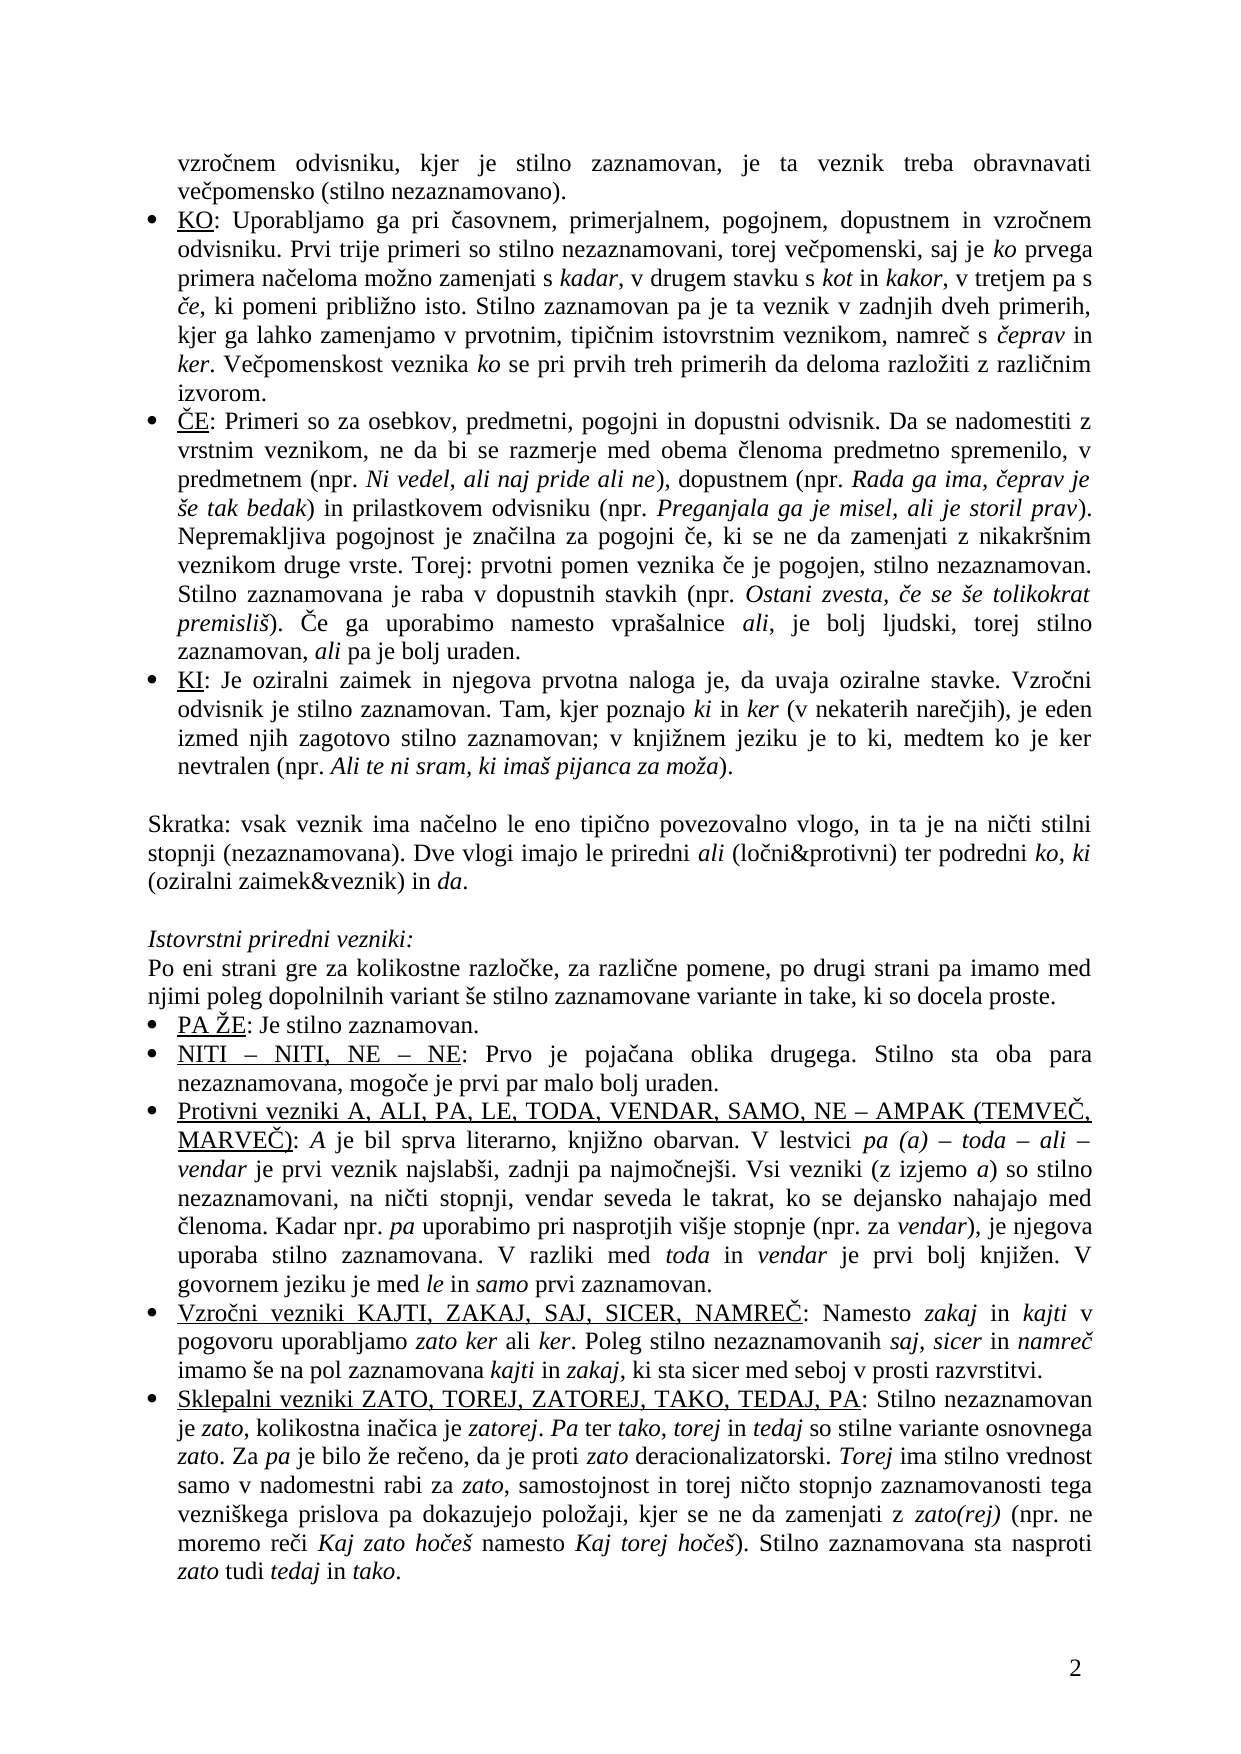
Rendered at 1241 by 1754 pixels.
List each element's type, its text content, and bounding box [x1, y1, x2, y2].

list vzročnem odvisniku, kjer je stilno zaznamovan, je ta veznik treba obravnavati večpomensko (stilno nezaznamovano). [148, 148, 1093, 205]
text Skratka: vsak veznik ima načelno le eno tipično povezovalno vlogo, in ta je na ničti stilni stopnji (nezaznamovana). Dve vlogi imajo le priredni ali (ločni&protivni) ter podredni ko, ki (oziralni zaimek&veznik) in da. [148, 809, 1093, 895]
list Protivni vezniki A, ALI, PA, LE, TODA, VENDAR, SAMO, NE – AMPAK (TEMVEČ, MARVEČ): A je bil sprva literarno, knjižno obarvan. V lestvici pa (a) – toda – ali – vendar je prvi veznik najslabši, zadnji pa najmočnejši. Vsi vezniki (z izjemo a) so stilno nezaznamovani, na ničti stopnji, vendar seveda le takrat, ko se dejansko nahajajo med členoma. Kadar npr. pa uporabimo pri nasprotjih višje stopnje (npr. za vendar), je njegova uporaba stilno zaznamovana. V razliki med toda in vendar je prvi bolj knjižen. V govornem jeziku je med le in samo prvi zaznamovan. [148, 1096, 1093, 1298]
list NITI – NITI, NE – NE: Prvo je pojačana oblika drugega. Stilno sta oba para nezaznamovana, mogoče je prvi par malo bolj uraden. [148, 1039, 1093, 1096]
text Po eni strani gre za kolikostne razločke, za različne pomene, po drugi strani pa imamo med njimi poleg dopolnilnih variant še stilno zaznamovane variante in take, ki so docela proste. [148, 953, 1093, 1010]
text Istovrstni priredni vezniki: [148, 924, 1093, 953]
list Vzročni vezniki KAJTI, ZAKAJ, SAJ, SICER, NAMREČ: Namesto zakaj in kajti v pogovoru uporabljamo zato ker ali ker. Poleg stilno nezaznamovanih saj, sicer in namreč imamo še na pol zaznamovana kajti in zakaj, ki sta sicer med seboj v prosti razvrstitvi. [148, 1298, 1093, 1384]
list KI: Je oziralni zaimek in njegova prvotna naloga je, da uvaja oziralne stavke. Vzročni odvisnik je stilno zaznamovan. Tam, kjer poznajo ki in ker (v nekaterih narečjih), je eden izmed njih zagotovo stilno zaznamovan; v knjižnem jeziku je to ki, medtem ko je ker nevtralen (npr. Ali te ni sram, ki imaš pijanca za moža). [148, 665, 1093, 780]
list PA ŽE: Je stilno zaznamovan. [148, 1010, 1093, 1039]
list KO: Uporabljamo ga pri časovnem, primerjalnem, pogojnem, dopustnem in vzročnem odvisniku. Prvi trije primeri so stilno nezaznamovani, torej večpomenski, saj je ko prvega primera načeloma možno zamenjati s kadar, v drugem stavku s kot in kakor, v tretjem pa s če, ki pomeni približno isto. Stilno zaznamovan pa je ta veznik v zadnjih dveh primerih, kjer ga lahko zamenjamo v prvotnim, tipičnim istovrstnim veznikom, namreč s čeprav in ker. Večpomenskost veznika ko se pri prvih treh primerih da deloma razložiti z različnim izvorom. [148, 205, 1093, 406]
list Sklepalni vezniki ZATO, TOREJ, ZATOREJ, TAKO, TEDAJ, PA: Stilno nezaznamovan je zato, kolikostna inačica je zatorej. Pa ter tako, torej in tedaj so stilne variante osnovnega zato. Za pa je bilo že rečeno, da je proti zato deracionalizatorski. Torej ima stilno vrednost samo v nadomestni rabi za zato, samostojnost in torej ničto stopnjo zaznamovanosti tega vezniškega prislova pa dokazujejo položaji, kjer se ne da zamenjati z zato(rej) (npr. ne moremo reči Kaj zato hočeš namesto Kaj torej hočeš). Stilno zaznamovana sta nasproti zato tudi tedaj in tako. [148, 1384, 1093, 1585]
list ČE: Primeri so za osebkov, predmetni, pogojni in dopustni odvisnik. Da se nadomestiti z vrstnim veznikom, ne da bi se razmerje med obema členoma predmetno spremenilo, v predmetnem (npr. Ni vedel, ali naj pride ali ne), dopustnem (npr. Rada ga ima, čeprav je še tak bedak) in prilastkovem odvisniku (npr. Preganjala ga je misel, ali je storil prav). Nepremakljiva pogojnost je značilna za pogojni če, ki se ne da zamenjati z nikakršnim veznikom druge vrste. Torej: prvotni pomen veznika če je pogojen, stilno nezaznamovan. Stilno zaznamovana je raba v dopustnih stavkih (npr. Ostani zvesta, če se še tolikokrat premisliš). Če ga uporabimo namesto vprašalnice ali, je bolj ljudski, torej stilno zaznamovan, ali pa je bolj uraden. [148, 406, 1093, 665]
